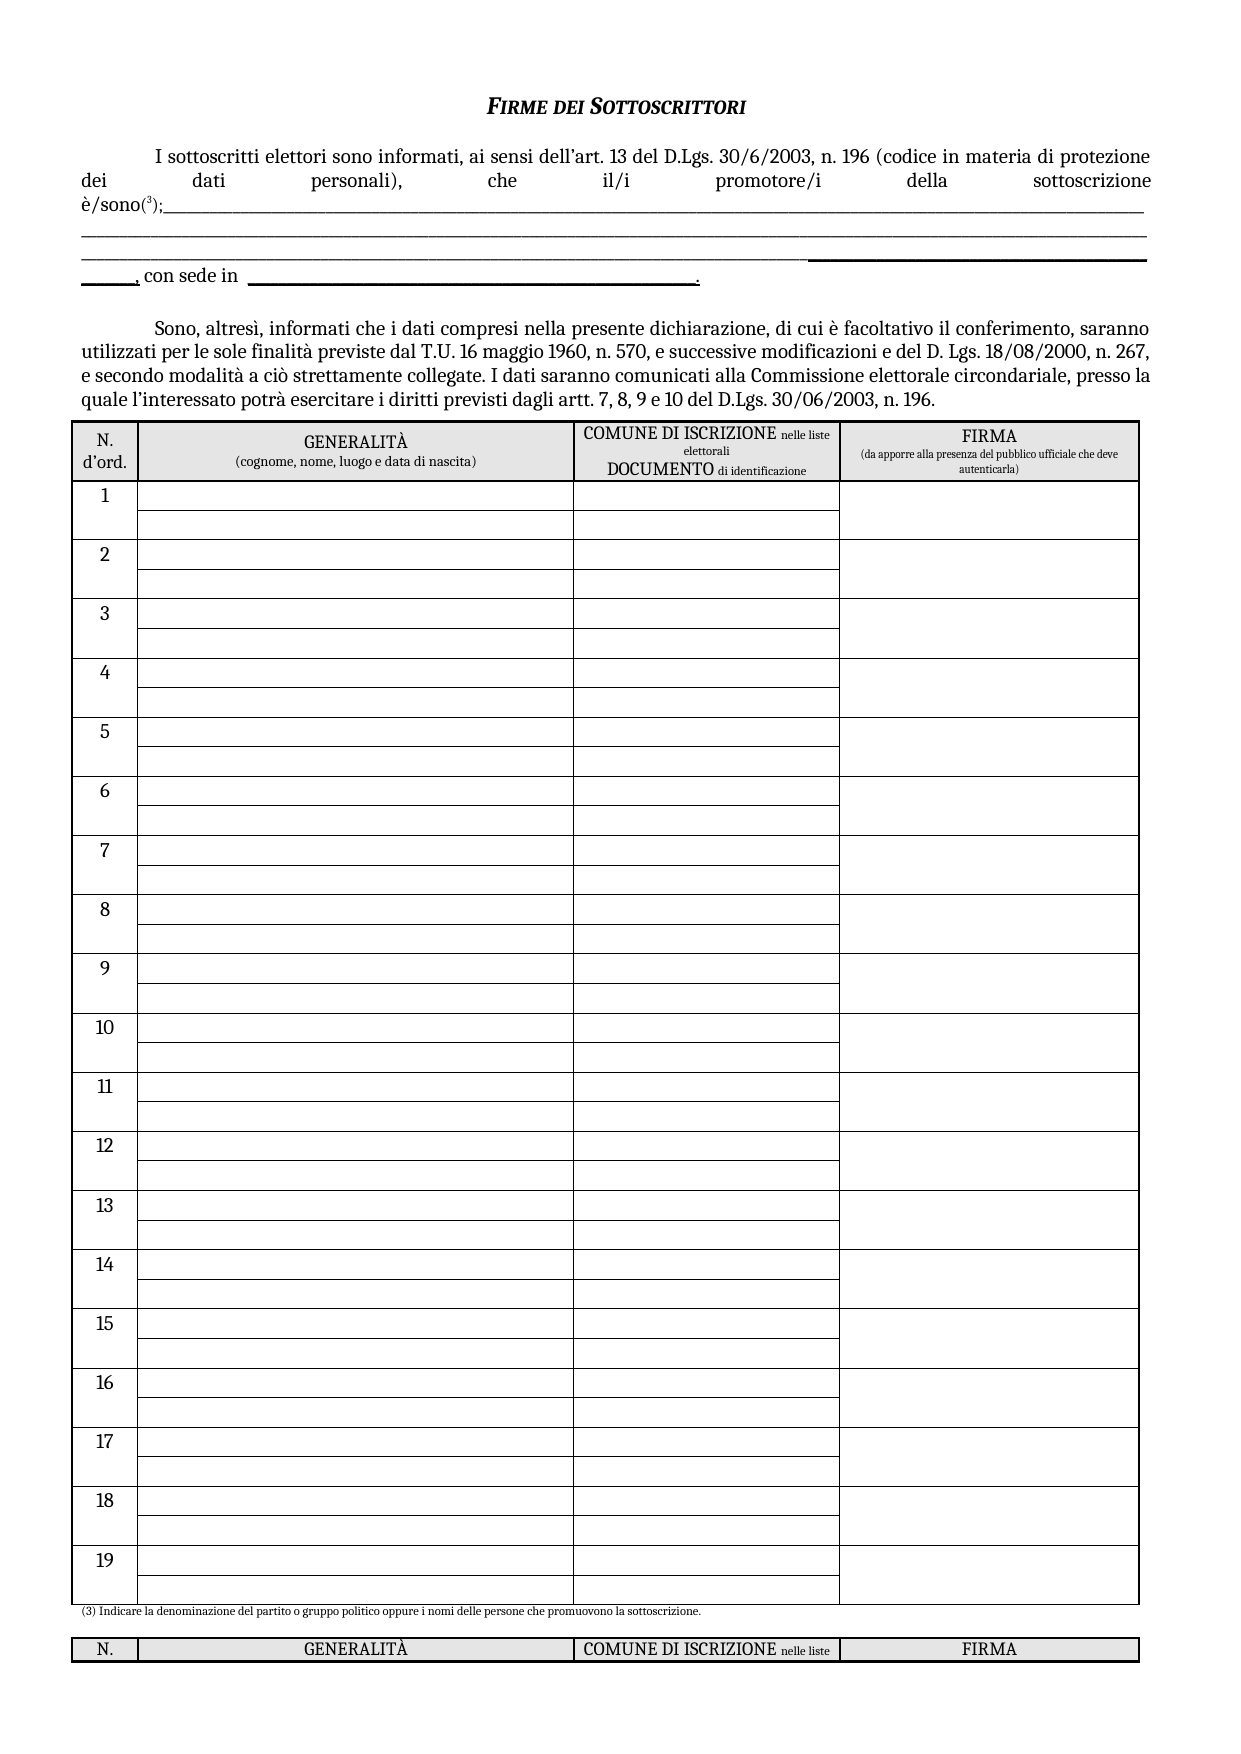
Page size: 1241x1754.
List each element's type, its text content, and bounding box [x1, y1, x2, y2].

table_cell [138, 747, 573, 776]
table_cell 3 [73, 599, 137, 628]
table_cell [840, 1397, 1138, 1427]
table_cell [574, 1161, 839, 1190]
table_cell 18 [73, 1487, 137, 1515]
table_cell [138, 836, 573, 864]
table_cell [574, 747, 839, 776]
table_cell [138, 1516, 573, 1545]
table_cell [840, 1042, 1138, 1072]
table_cell [574, 629, 839, 657]
table_cell [138, 1132, 573, 1160]
table_header comune di iscrizione nelle liste elettorali documento di identificazione [575, 423, 839, 480]
table_cell [840, 1220, 1138, 1249]
table_cell [574, 1398, 839, 1427]
table_cell [138, 866, 573, 894]
table_cell [574, 895, 839, 924]
table_cell [73, 628, 137, 657]
table_cell [138, 806, 573, 835]
table_cell [138, 718, 573, 746]
table_cell [840, 569, 1138, 598]
table_cell [138, 629, 573, 657]
table_cell [840, 718, 1138, 746]
table_cell [73, 1575, 137, 1604]
table_cell [574, 1102, 839, 1131]
table_cell [138, 1191, 573, 1219]
table_cell [73, 1515, 137, 1545]
table_cell [840, 865, 1138, 894]
table_cell [574, 836, 839, 864]
table_cell [840, 1250, 1138, 1279]
table_cell [574, 718, 839, 746]
table_cell [574, 954, 839, 983]
table_cell 9 [73, 954, 137, 983]
table_cell [73, 1160, 137, 1190]
text (3) Indicare la denominazione del partito o gruppo politico oppure i nomi delle persone che promuovono la sottoscrizione. [81, 1605, 1152, 1618]
table_cell [73, 1279, 137, 1308]
table_cell [73, 1338, 137, 1367]
table_cell [574, 1516, 839, 1545]
table_cell [138, 482, 573, 509]
table_cell [73, 1456, 137, 1486]
table_cell [73, 865, 137, 894]
table_cell [840, 599, 1138, 628]
subtitle Firme dei Sottoscrittori [81, 91, 1152, 120]
table_cell [840, 924, 1138, 953]
table_header firma (da apporre alla presenza del pubblico ufficiale che deve autenticarla) [841, 423, 1138, 480]
table_cell [138, 1487, 573, 1515]
table_cell [138, 954, 573, 983]
table_cell [840, 983, 1138, 1012]
table_cell [138, 1280, 573, 1308]
table_cell [138, 1398, 573, 1427]
table_header N. d’ord. [73, 423, 137, 480]
table_cell 4 [73, 659, 137, 687]
table_cell [73, 510, 137, 539]
table_cell [840, 805, 1138, 835]
table_cell [840, 1515, 1138, 1545]
table_cell [840, 659, 1138, 687]
table_cell [138, 1576, 573, 1604]
table_cell [138, 895, 573, 924]
table_cell [574, 1309, 839, 1338]
table_cell [138, 688, 573, 717]
table_cell [138, 599, 573, 628]
table_cell 8 [73, 895, 137, 924]
table_cell [574, 599, 839, 628]
table_cell [840, 746, 1138, 776]
table_cell [574, 984, 839, 1012]
table_cell [840, 836, 1138, 864]
table_header firma [841, 1639, 1138, 1660]
table_cell [574, 1546, 839, 1574]
table_cell [574, 570, 839, 598]
table_header generalità (cognome, nome, luogo e data di nascita) [139, 423, 573, 480]
table_cell [840, 895, 1138, 924]
table_cell [574, 1191, 839, 1219]
table_cell [840, 1132, 1138, 1160]
table_cell [138, 1428, 573, 1456]
table_cell [840, 1546, 1138, 1574]
table_cell [574, 540, 839, 569]
table_cell [574, 866, 839, 894]
table_cell [574, 1073, 839, 1101]
table_cell 15 [73, 1309, 137, 1338]
table_cell [840, 1073, 1138, 1101]
table_cell 11 [73, 1073, 137, 1101]
table_cell [574, 806, 839, 835]
table_cell [840, 1428, 1138, 1456]
table_cell [73, 569, 137, 598]
table_cell [840, 540, 1138, 569]
table_cell 16 [73, 1369, 137, 1397]
table_cell [574, 925, 839, 953]
table_cell [574, 1014, 839, 1042]
table_header generalità [139, 1639, 573, 1660]
table_cell 2 [73, 540, 137, 569]
table_cell [138, 1369, 573, 1397]
table_cell 17 [73, 1428, 137, 1456]
table_cell [138, 540, 573, 569]
table_cell [138, 1457, 573, 1486]
table_cell [73, 1397, 137, 1427]
table_cell [138, 511, 573, 539]
table_cell [138, 1161, 573, 1190]
table_cell [574, 1250, 839, 1279]
table_cell [574, 482, 839, 509]
table_cell [840, 777, 1138, 805]
table_cell [138, 925, 573, 953]
table_cell [840, 1575, 1138, 1604]
table_cell [840, 1101, 1138, 1131]
table_cell [574, 1457, 839, 1486]
table_cell [840, 1279, 1138, 1308]
table_cell [73, 1101, 137, 1131]
table_cell 10 [73, 1014, 137, 1042]
table_cell [840, 1191, 1138, 1219]
table_cell [840, 1369, 1138, 1397]
table_cell [73, 924, 137, 953]
table_cell [840, 510, 1138, 539]
table_cell [574, 688, 839, 717]
table_cell [840, 628, 1138, 657]
table_cell 12 [73, 1132, 137, 1160]
table_cell [574, 1339, 839, 1367]
table_cell [73, 687, 137, 717]
table_cell [840, 1487, 1138, 1515]
table_cell [73, 983, 137, 1012]
table_cell 13 [73, 1191, 137, 1219]
table_cell [574, 1487, 839, 1515]
table_cell [138, 570, 573, 598]
table_cell [840, 1014, 1138, 1042]
table_cell [574, 1043, 839, 1072]
table_cell [840, 1309, 1138, 1338]
table_cell [840, 1456, 1138, 1486]
table_cell [138, 1073, 573, 1101]
table_header N. [73, 1639, 137, 1660]
table_cell [840, 1160, 1138, 1190]
text Sono, altresì, informati che i dati compresi nella presente dichiarazione, di cui è facoltativo il conferimento, saranno utilizzati per le sole finalità previste dal T.U. 16 maggio 1960, n. 570, e successive modificazioni e del D. Lgs. 18/08/2000, n. 267, e secondo modalità a ciò strettamente collegate. I dati saranno comunicati alla Commissione elettorale circondariale, presso la quale l’interessato potrà esercitare i diritti previsti dagli artt. 7, 8, 9 e 10 del D.Lgs. 30/06/2003, n. 196. [81, 316, 1152, 412]
table_cell 7 [73, 836, 137, 864]
table_cell [840, 954, 1138, 983]
table_cell [840, 482, 1138, 509]
table_cell [574, 1576, 839, 1604]
table_cell [574, 777, 839, 805]
table_cell [138, 984, 573, 1012]
table_cell 5 [73, 718, 137, 746]
table_cell [138, 1014, 573, 1042]
table_cell [138, 777, 573, 805]
table_cell [73, 805, 137, 835]
table_cell [73, 1042, 137, 1072]
table_cell [574, 1221, 839, 1249]
table_cell [574, 659, 839, 687]
table_cell [574, 1132, 839, 1160]
table_cell 6 [73, 777, 137, 805]
table_header comune di iscrizione nelle liste [575, 1639, 839, 1660]
table_cell [138, 1309, 573, 1338]
table_cell [138, 1221, 573, 1249]
table_cell [73, 1220, 137, 1249]
table_cell [138, 1250, 573, 1279]
table_cell [138, 1102, 573, 1131]
table_cell [574, 1428, 839, 1456]
table_cell [840, 687, 1138, 717]
table_cell [840, 1338, 1138, 1367]
table_cell [574, 1369, 839, 1397]
table_cell 14 [73, 1250, 137, 1279]
table_cell [574, 1280, 839, 1308]
table_cell [73, 746, 137, 776]
table_cell [138, 659, 573, 687]
table_cell [574, 511, 839, 539]
table_cell [138, 1546, 573, 1574]
table_cell 1 [73, 482, 137, 509]
table_cell [138, 1043, 573, 1072]
table_cell 19 [73, 1546, 137, 1574]
table_cell [138, 1339, 573, 1367]
text I sottoscritti elettori sono informati, ai sensi dell’art. 13 del D.Lgs. 30/6/2003, n. 196 (codice in materia di protezione dei dati personali), che il/i promotore/i della sottoscrizione è/sono(3);__________________________________________________________________________________________________________________________________________________________________________________________________________________________________________________________________________________________________________________________________________________________________________________________________________________________, con sede in __________________________________________________________. [81, 144, 1152, 288]
